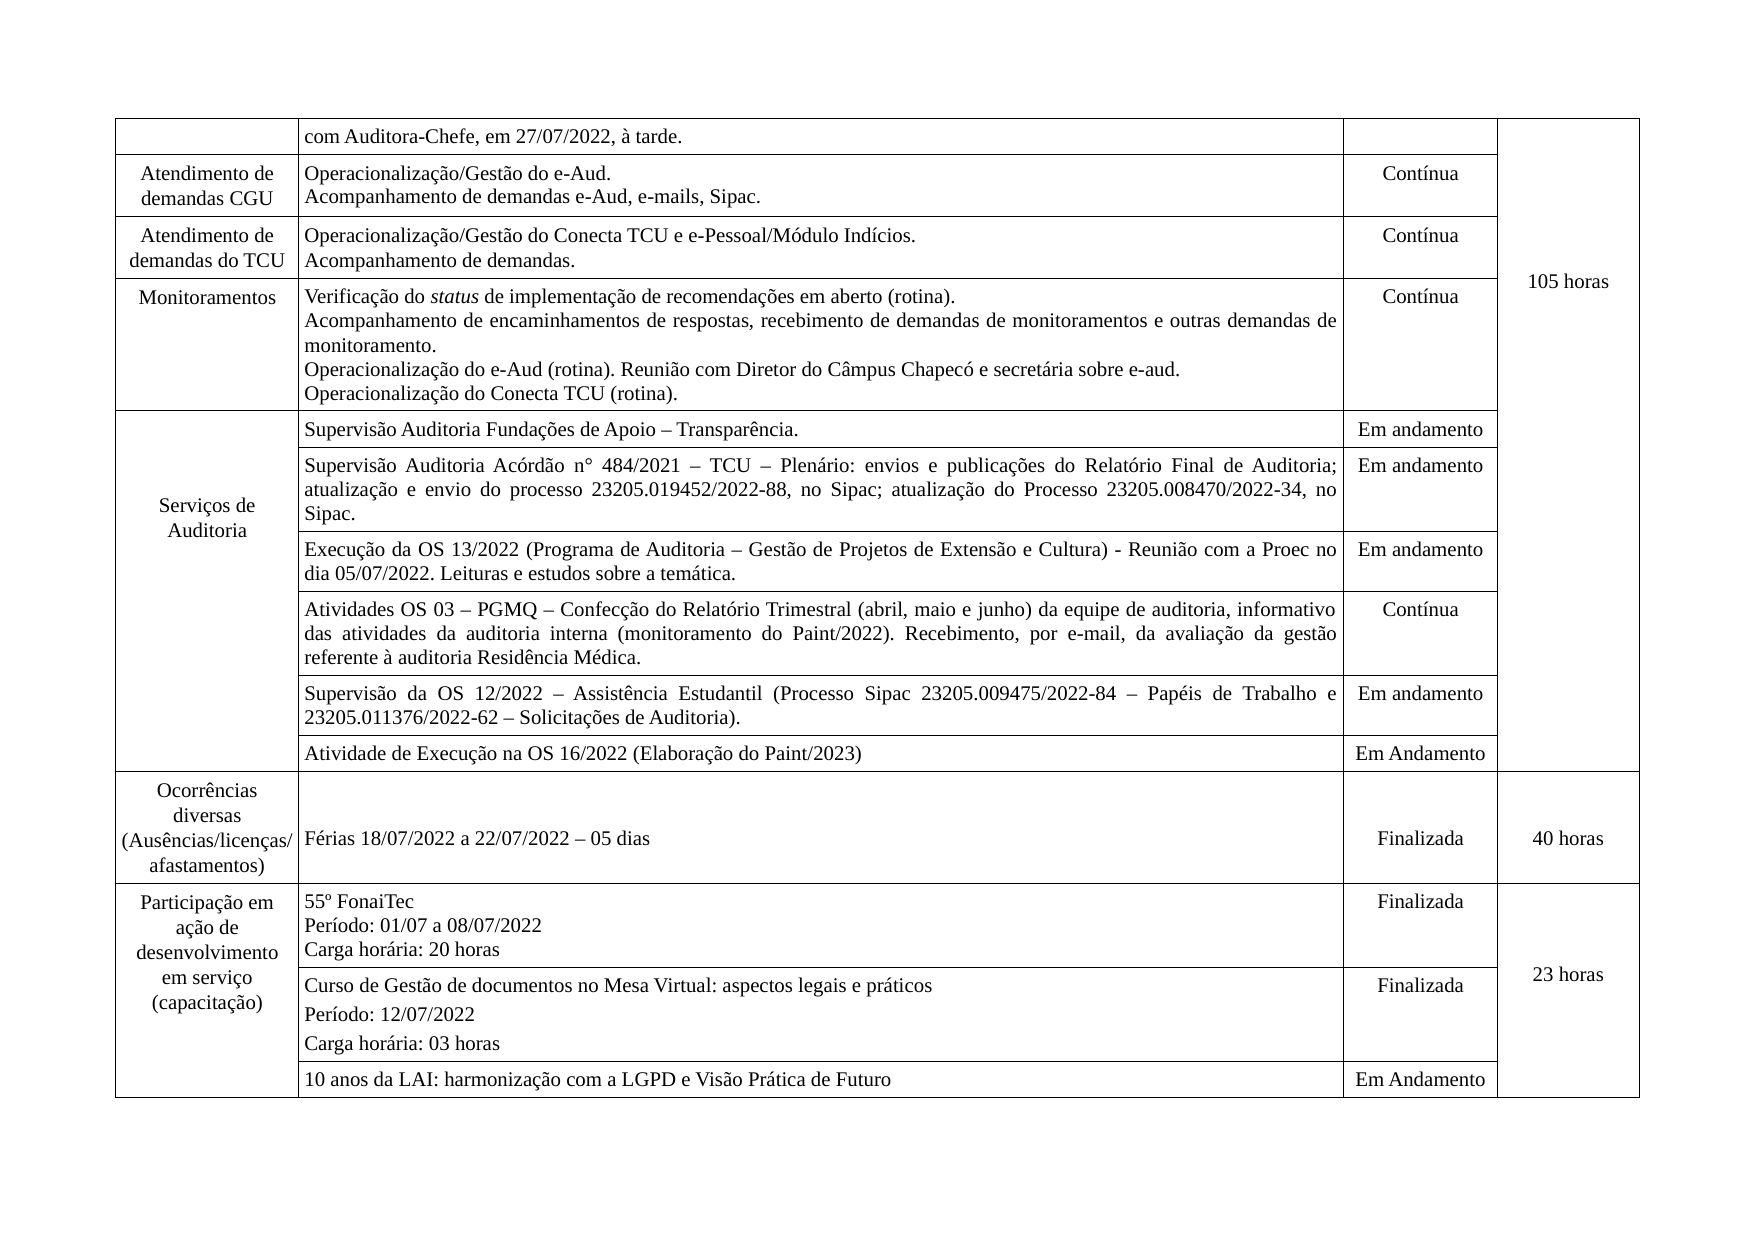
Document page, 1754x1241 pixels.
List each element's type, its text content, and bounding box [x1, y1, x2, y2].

table_cell Supervisão Auditoria Acórdão n° 484/2021 – TCU – Plenário: envios e publicações do Relatório Final de Auditoria; atualização e envio do processo 23205.019452/2022-88, no Sipac; atualização do Processo 23205.008470/2022-34, no Sipac. [299, 448, 1343, 531]
table_cell Finalizada [1344, 772, 1497, 883]
table_cell Atendimento de demandas do TCU [116, 217, 298, 278]
table_cell Execução da OS 13/2022 (Programa de Auditoria – Gestão de Projetos de Extensão e Cultura) - Reunião com a Proec no dia 05/07/2022. Leituras e estudos sobre a temática. [299, 532, 1343, 591]
table_cell 10 anos da LAI: harmonização com a LGPD e Visão Prática de Futuro [299, 1062, 1343, 1097]
table_cell Contínua [1344, 155, 1497, 216]
table_cell Participação em ação de desenvolvimento em serviço (capacitação) [116, 884, 298, 1097]
table_cell Em andamento [1344, 532, 1497, 591]
table_cell [116, 119, 298, 154]
table_cell Finalizada [1344, 968, 1497, 1061]
table_cell 40 horas [1498, 772, 1639, 883]
table_cell Contínua [1344, 592, 1497, 675]
table_cell Serviços de Auditoria [116, 411, 298, 771]
table_cell [1344, 119, 1497, 154]
table_cell Atividade de Execução na OS 16/2022 (Elaboração do Paint/2023) [299, 736, 1343, 771]
table_cell Atendimento de demandas CGU [116, 155, 298, 216]
table_cell Contínua [1344, 279, 1497, 410]
table_cell Em andamento [1344, 411, 1497, 446]
table_cell Em andamento [1344, 676, 1497, 735]
table_cell Operacionalização/Gestão do Conecta TCU e e-Pessoal/Módulo Indícios. Acompanhamento de demandas. [299, 217, 1343, 278]
table_cell 55º FonaiTec Período: 01/07 a 08/07/2022 Carga horária: 20 horas [299, 884, 1343, 967]
table_cell com Auditora-Chefe, em 27/07/2022, à tarde. [299, 119, 1343, 154]
table_cell Em andamento [1344, 448, 1497, 531]
table_cell Supervisão Auditoria Fundações de Apoio – Transparência. [299, 411, 1343, 446]
table_cell Verificação do status de implementação de recomendações em aberto (rotina). Acompanhamento de encaminhamentos de respostas, recebimento de demandas de monitoramentos e outras demandas de monitoramento. Operacionalização do e-Aud (rotina). Reunião com Diretor do Câmpus Chapecó e secretária sobre e-aud. Operacionalização do Conecta TCU (rotina). [299, 279, 1343, 410]
table_cell Operacionalização/Gestão do e-Aud. Acompanhamento de demandas e-Aud, e-mails, Sipac. [299, 155, 1343, 216]
table_cell 105 horas [1498, 119, 1639, 771]
table_cell Férias 18/07/2022 a 22/07/2022 – 05 dias [299, 772, 1343, 883]
table_cell Em Andamento [1344, 1062, 1497, 1097]
table_cell Curso de Gestão de documentos no Mesa Virtual: aspectos legais e práticos Período: 12/07/2022 Carga horária: 03 horas [299, 968, 1343, 1061]
table_cell Monitoramentos [116, 279, 298, 410]
table_cell Supervisão da OS 12/2022 – Assistência Estudantil (Processo Sipac 23205.009475/2022-84 – Papéis de Trabalho e 23205.011376/2022-62 – Solicitações de Auditoria). [299, 676, 1343, 735]
table_cell Finalizada [1344, 884, 1497, 967]
table_cell Atividades OS 03 – PGMQ – Confecção do Relatório Trimestral (abril, maio e junho) da equipe de auditoria, informativo das atividades da auditoria interna (monitoramento do Paint/2022). Recebimento, por e-mail, da avaliação da gestão referente à auditoria Residência Médica. [299, 592, 1343, 675]
table_cell 23 horas [1498, 884, 1639, 1097]
table_cell Em Andamento [1344, 736, 1497, 771]
table_cell Ocorrências diversas (Ausências/licenças/afastamentos) [116, 772, 298, 883]
table_cell Contínua [1344, 217, 1497, 278]
